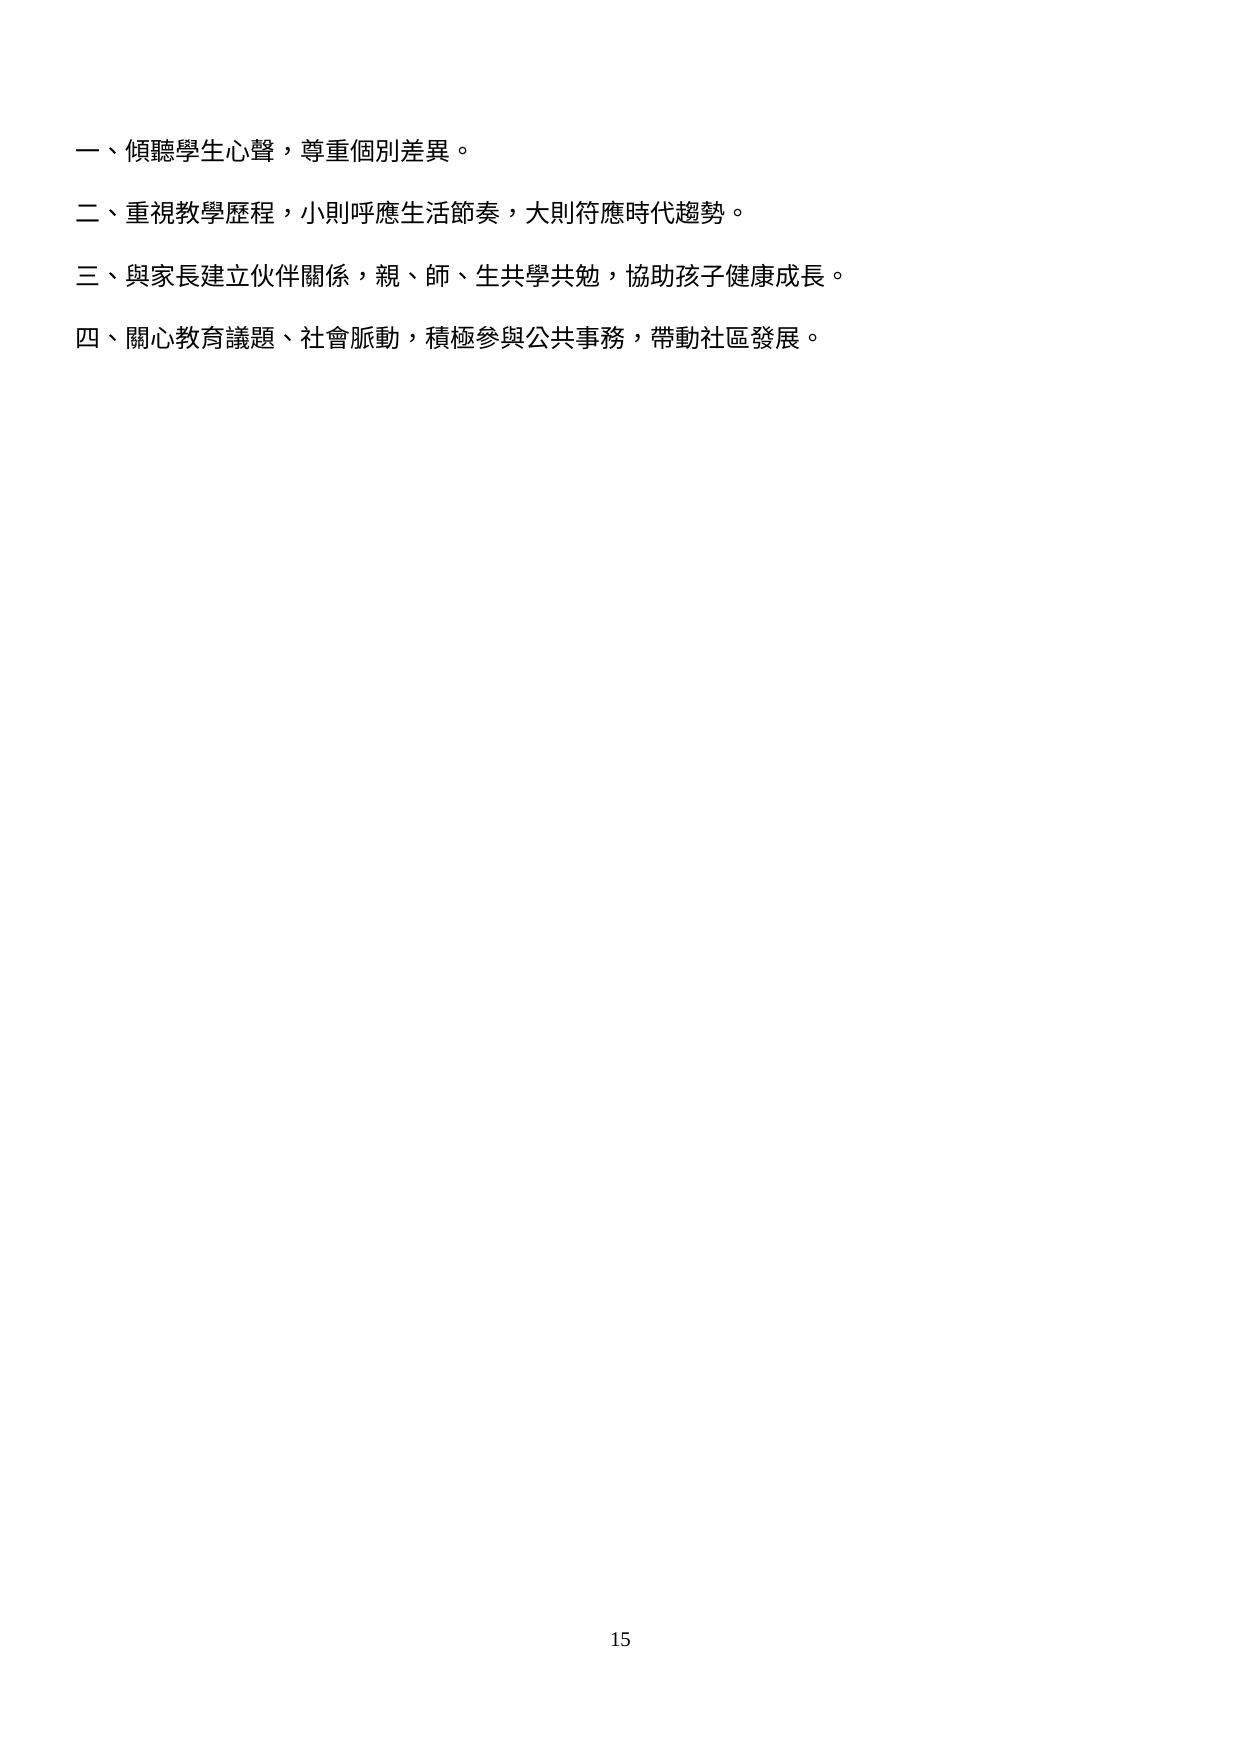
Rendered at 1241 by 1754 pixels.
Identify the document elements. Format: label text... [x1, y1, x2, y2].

text 一、傾聽學生心聲，尊重個別差異。 [75, 108, 1165, 170]
text 三、與家長建立伙伴關係，親、師、生共學共勉，協助孩子健康成長。 [75, 233, 1165, 295]
text 二、重視教學歷程，小則呼應生活節奏，大則符應時代趨勢。 [75, 170, 1165, 233]
text 四、關心教育議題、社會脈動，積極參與公共事務，帶動社區發展。 [75, 295, 1165, 358]
